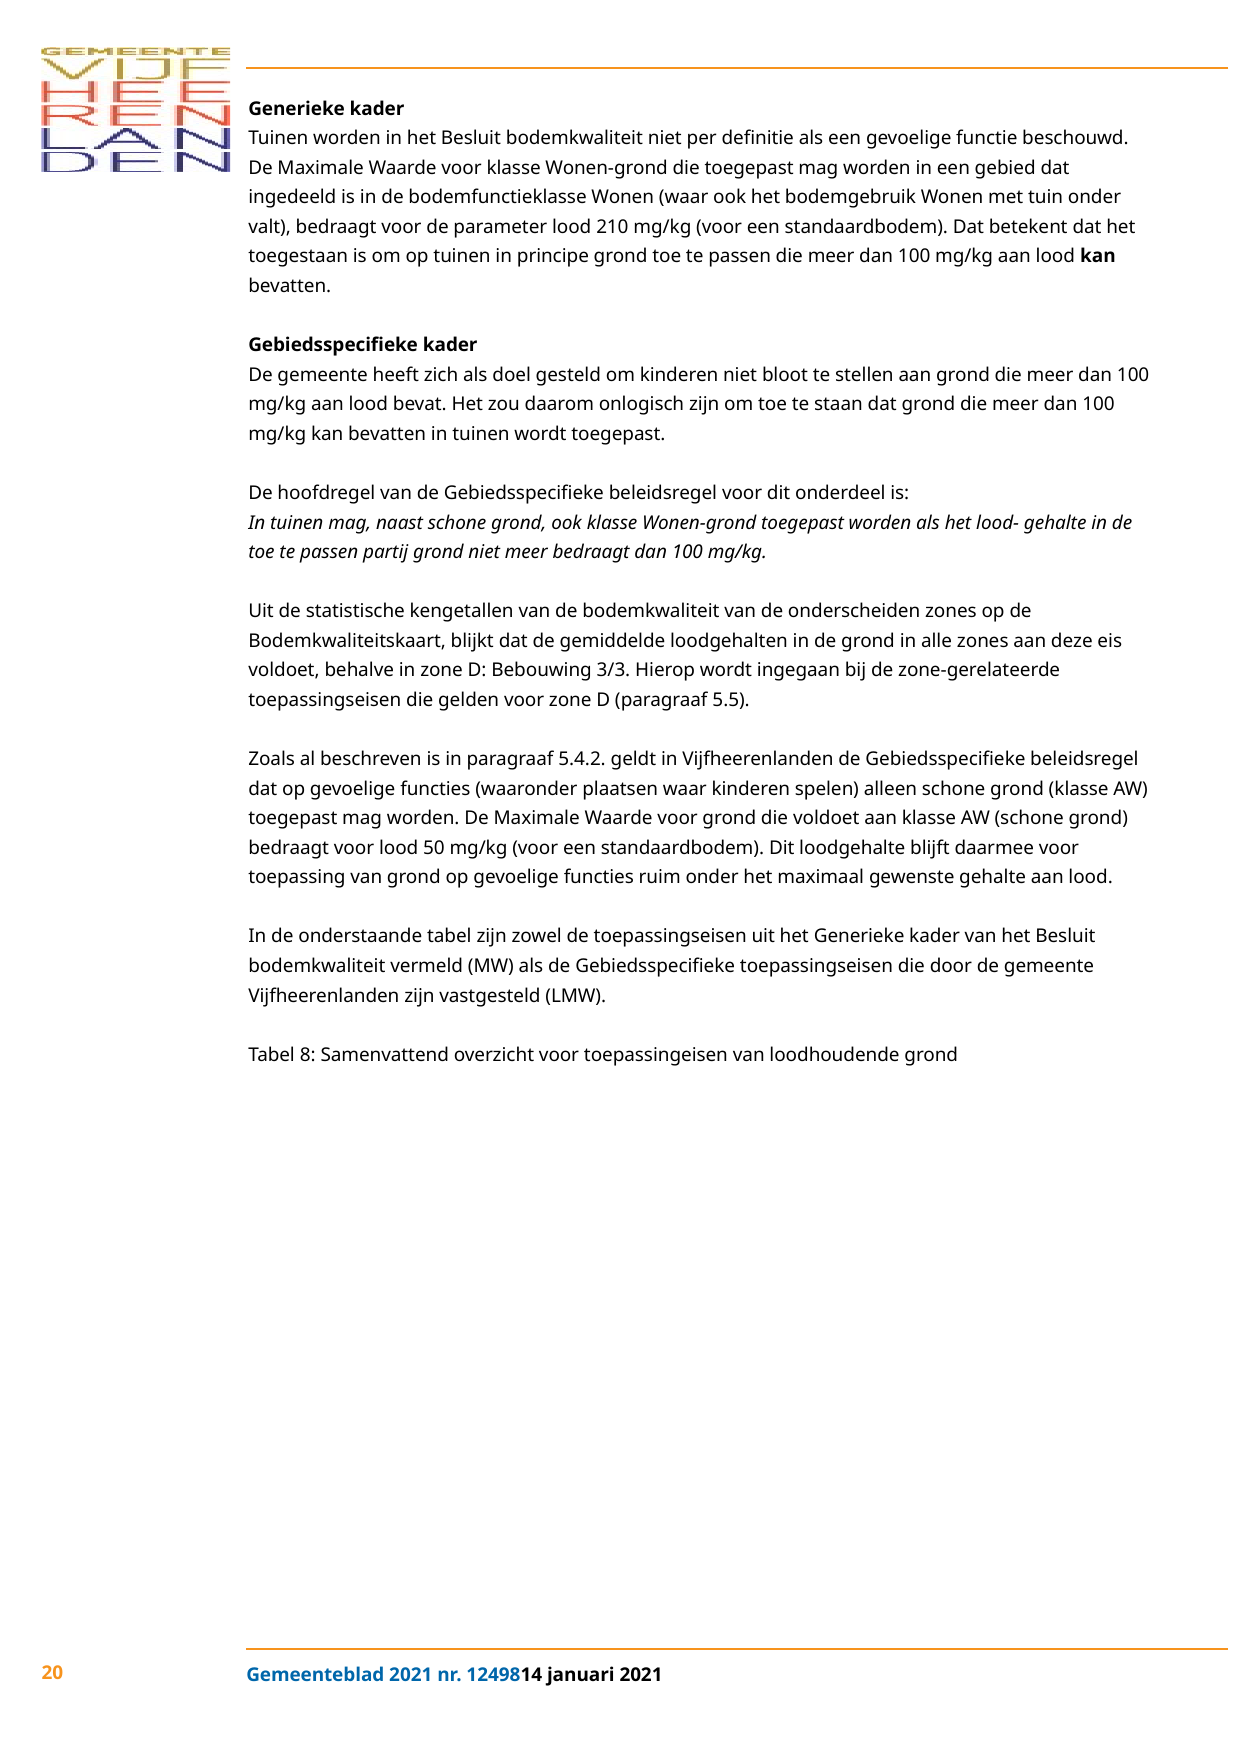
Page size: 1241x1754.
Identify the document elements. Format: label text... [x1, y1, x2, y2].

text In de onderstaande tabel zijn zowel de toepassingseisen uit het Generieke kader van het Besluit bodemkwaliteit vermeld (MW) als de Gebiedsspecifieke toepassingseisen die door de gemeente Vijfheerenlanden zijn vastgesteld (LMW). [248, 923, 1152, 1007]
text Zoals al beschreven is in paragraaf 5.4.2. geldt in Vijfheerenlanden de Gebiedsspecifieke beleidsregel dat op gevoelige functies (waaronder plaatsen waar kinderen spelen) alleen schone grond (klasse AW) toegepast mag worden. De Maximale Waarde voor grond die voldoet aan klasse AW (schone grond) bedraagt voor lood 50 mg/kg (voor een standaardbodem). Dit loodgehalte blijft daarmee voor toepassing van grond op gevoelige functies ruim onder het maximaal gewenste gehalte aan lood. [248, 745, 1152, 889]
text Gebiedsspecifieke kader [248, 331, 1152, 357]
text De gemeente heeft zich als doel gesteld om kinderen niet bloot te stellen aan grond die meer dan 100 mg/kg aan lood bevat. Het zou daarom onlogisch zijn om toe te staan dat grond die meer dan 100 mg/kg kan bevatten in tuinen wordt toegepast. [248, 361, 1152, 446]
picture [41, 47, 231, 172]
text Tuinen worden in het Besluit bodemkwaliteit niet per definitie als een gevoelige functie beschouwd. De Maximale Waarde voor klasse Wonen-grond die toegepast mag worden in een gebied dat ingedeeld is in de bodemfunctieklasse Wonen (waar ook het bodemgebruik Wonen met tuin onder valt), bedraagt voor de parameter lood 210 mg/kg (voor een standaardbodem). Dat betekent dat het toegestaan is om op tuinen in principe grond toe te passen die meer dan 100 mg/kg aan lood kan bevatten. [248, 124, 1152, 298]
text Tabel 8: Samenvattend overzicht voor toepassingeisen van loodhoudende grond [248, 1041, 1152, 1067]
text Generieke kader [248, 95, 1152, 121]
table_header De hoofdregel van de Gebiedsspecifieke beleidsregel voor dit onderdeel is: In tuinen mag, naast schone grond, ook klasse Wonen-grond toegepast worden als het lood- gehalte in de toe te passen partij grond niet meer bedraagt dan 100 mg/kg. [248, 480, 1152, 564]
text Uit de statistische kengetallen van de bodemkwaliteit van de onderscheiden zones op de Bodemkwaliteitskaart, blijkt dat de gemiddelde loodgehalten in de grond in alle zones aan deze eis voldoet, behalve in zone D: Bebouwing 3/3. Hierop wordt ingegaan bij de zone-gerelateerde toepassingseisen die gelden voor zone D (paragraaf 5.5). [248, 597, 1152, 712]
